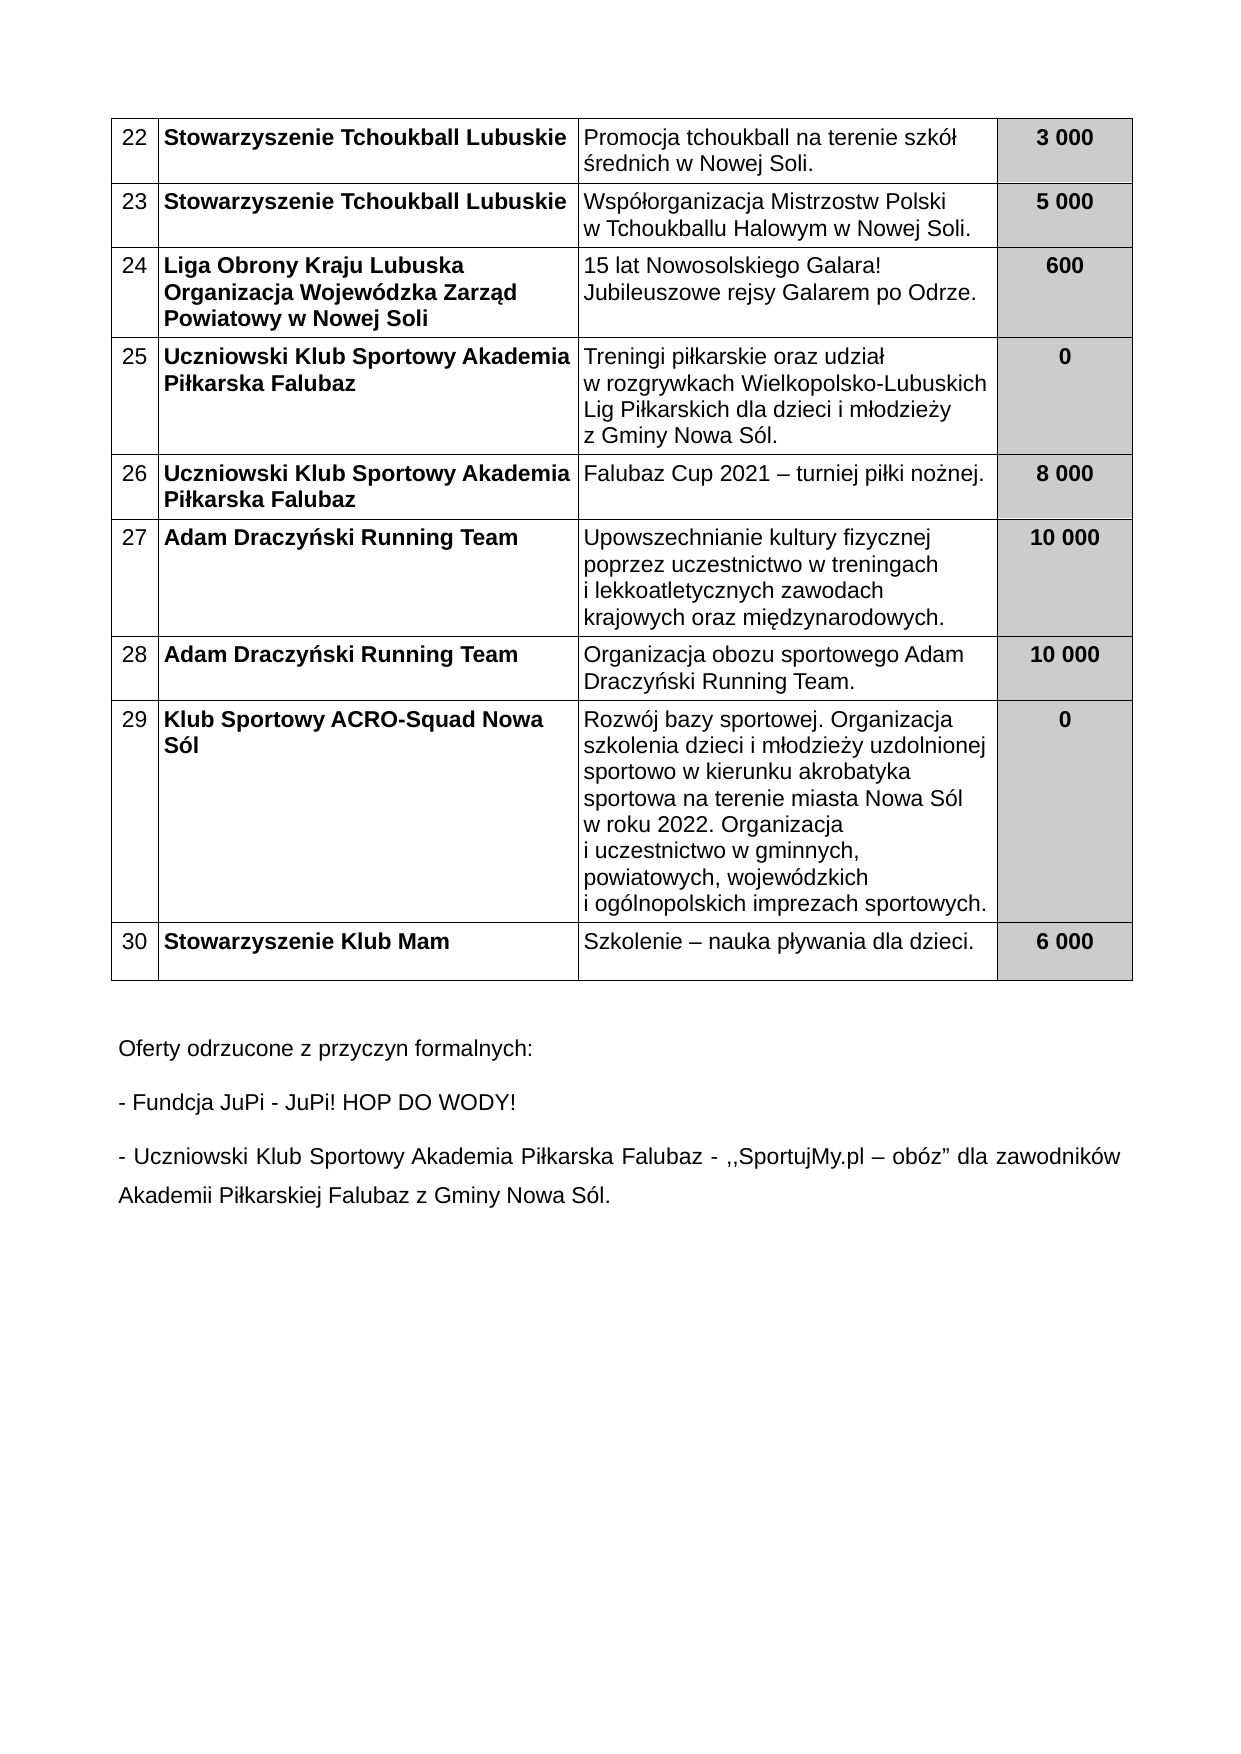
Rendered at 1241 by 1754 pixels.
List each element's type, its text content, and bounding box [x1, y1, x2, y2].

table_cell 8 000 [998, 455, 1132, 518]
table_cell 3 000 [998, 119, 1132, 182]
table_cell 600 [998, 248, 1132, 337]
table_cell 22 [112, 119, 158, 182]
table_cell 23 [112, 184, 158, 247]
table_cell Stowarzyszenie Tchoukball Lubuskie [159, 119, 578, 182]
table_cell Stowarzyszenie Tchoukball Lubuskie [159, 184, 578, 247]
table_cell 10 000 [998, 637, 1132, 700]
table_cell 30 [112, 923, 158, 980]
table_cell 0 [998, 701, 1132, 922]
table_cell Adam Draczyński Running Team [159, 637, 578, 700]
table_cell 5 000 [998, 184, 1132, 247]
table_cell Upowszechnianie kultury fizycznej poprzez uczestnictwo w treningach i lekkoatletycznych zawodach krajowych oraz międzynarodowych. [579, 520, 997, 636]
table_cell 28 [112, 637, 158, 700]
table_cell Uczniowski Klub Sportowy Akademia Piłkarska Falubaz [159, 455, 578, 518]
table_cell Stowarzyszenie Klub Mam [159, 923, 578, 980]
table_cell Falubaz Cup 2021 – turniej piłki nożnej. [579, 455, 997, 518]
table_cell 26 [112, 455, 158, 518]
table_cell Klub Sportowy ACRO-Squad Nowa Sól [159, 701, 578, 922]
table_cell Uczniowski Klub Sportowy Akademia Piłkarska Falubaz [159, 338, 578, 454]
table_cell Promocja tchoukball na terenie szkół średnich w Nowej Soli. [579, 119, 997, 182]
table_cell 6 000 [998, 923, 1132, 980]
table_cell 0 [998, 338, 1132, 454]
table_cell 25 [112, 338, 158, 454]
table_cell Adam Draczyński Running Team [159, 520, 578, 636]
table_cell Liga Obrony Kraju Lubuska Organizacja Wojewódzka Zarząd Powiatowy w Nowej Soli [159, 248, 578, 337]
table_cell 29 [112, 701, 158, 922]
table_cell 24 [112, 248, 158, 337]
text - Fundcja JuPi - JuPi! HOP DO WODY! [118, 1088, 1122, 1115]
table_cell 15 lat Nowosolskiego Galara! Jubileuszowe rejsy Galarem po Odrze. [579, 248, 997, 337]
table_cell Rozwój bazy sportowej. Organizacja szkolenia dzieci i młodzieży uzdolnionej sportowo w kierunku akrobatyka sportowa na terenie miasta Nowa Sól w roku 2022. Organizacja i uczestnictwo w gminnych, powiatowych, wojewódzkich i ogólnopolskich imprezach sportowych. [579, 701, 997, 922]
text Oferty odrzucone z przyczyn formalnych: [118, 1034, 1122, 1061]
table_cell 10 000 [998, 520, 1132, 636]
text - Uczniowski Klub Sportowy Akademia Piłkarska Falubaz - ,,SportujMy.pl – obóz” dla zawodników Akademii Piłkarskiej Falubaz z Gminy Nowa Sól. [118, 1143, 1122, 1208]
table_cell Treningi piłkarskie oraz udział w rozgrywkach Wielkopolsko-Lubuskich Lig Piłkarskich dla dzieci i młodzieży z Gminy Nowa Sól. [579, 338, 997, 454]
table_cell Organizacja obozu sportowego Adam Draczyński Running Team. [579, 637, 997, 700]
table_cell 27 [112, 520, 158, 636]
table_cell Współorganizacja Mistrzostw Polski w Tchoukballu Halowym w Nowej Soli. [579, 184, 997, 247]
table_cell Szkolenie – nauka pływania dla dzieci. [579, 923, 997, 980]
